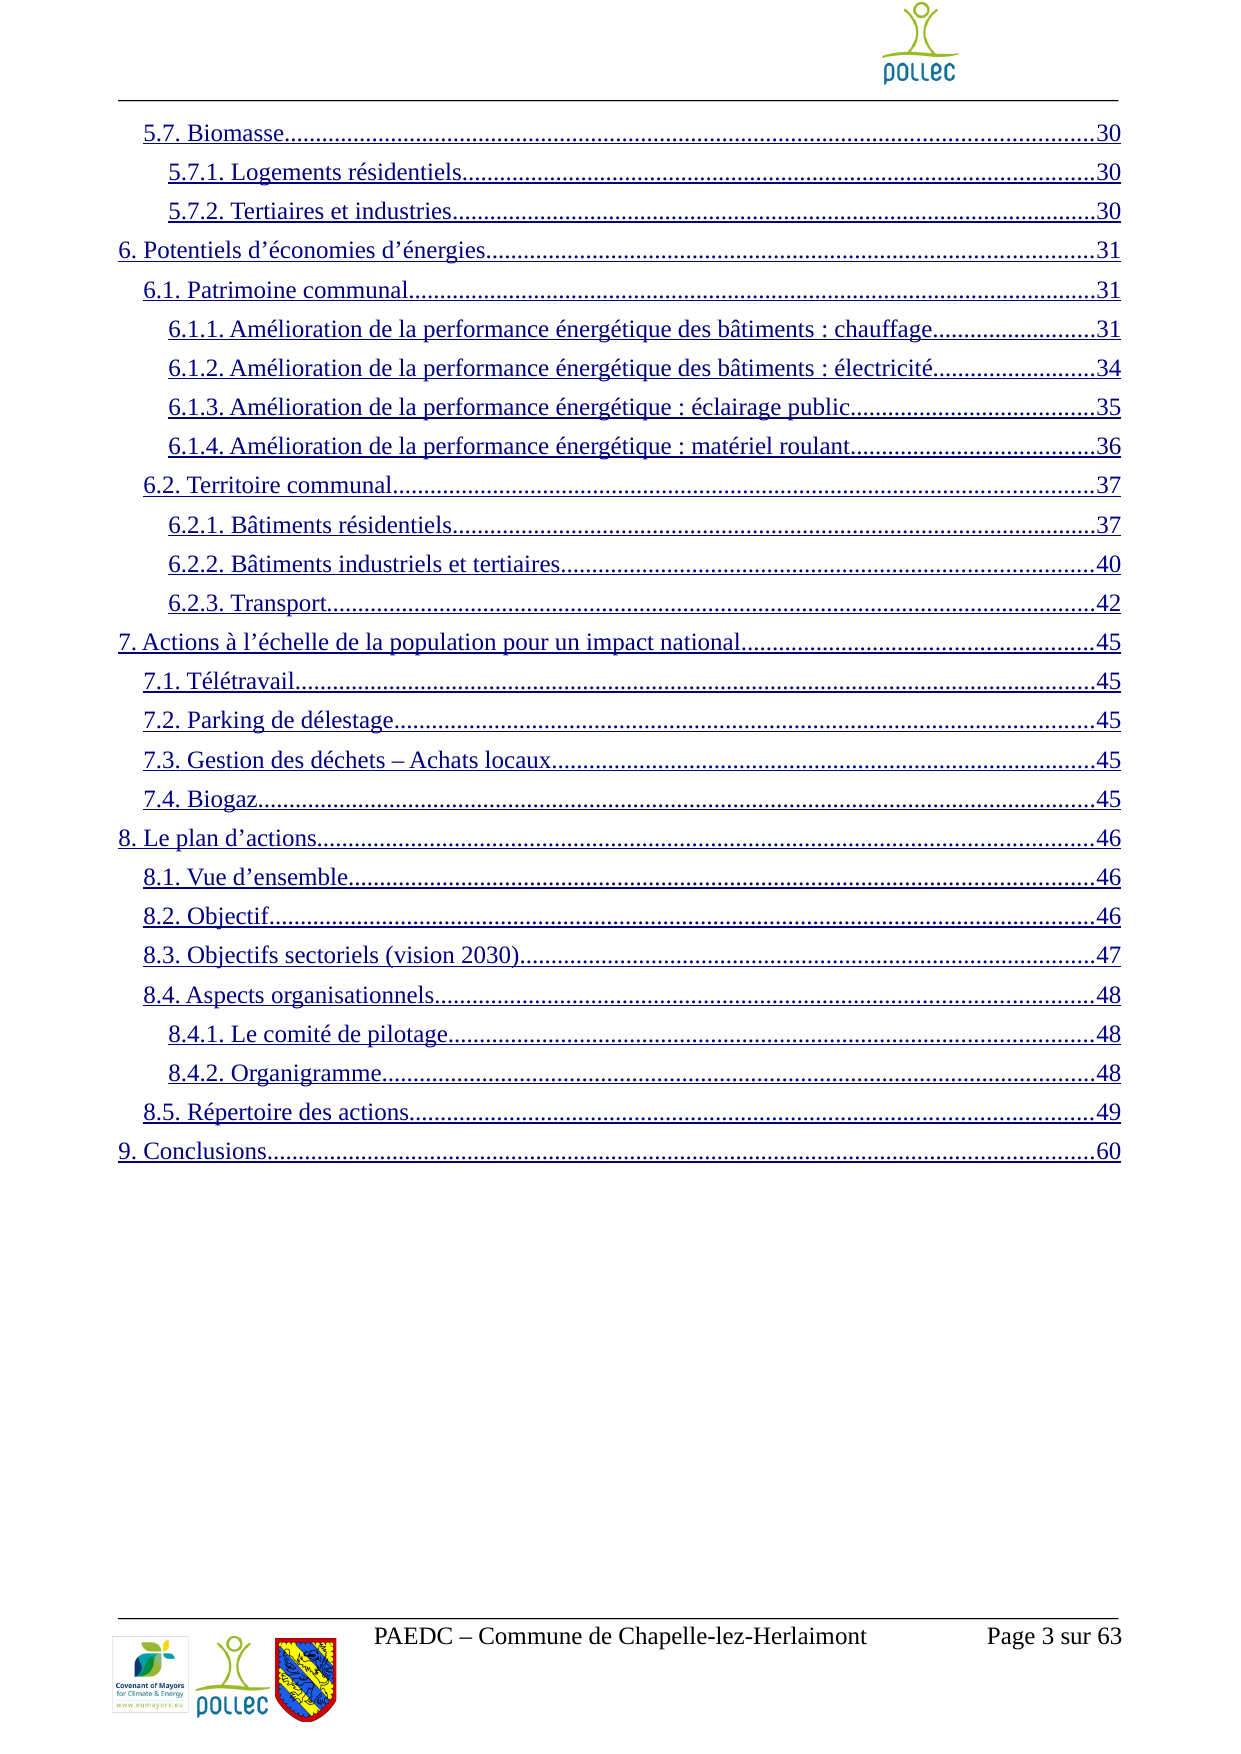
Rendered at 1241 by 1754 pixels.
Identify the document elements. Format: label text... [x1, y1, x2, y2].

text 6.1. Patrimoine communal 31 [143, 275, 1122, 303]
text 7.2. Parking de délestage 45 [143, 706, 1122, 734]
text 6. Potentiels d’économies d’énergies 31 [118, 236, 1122, 264]
text 8.2. Objectif 46 [143, 901, 1122, 930]
text 5.7. Biomasse 30 [143, 118, 1122, 147]
text 8.1. Vue d’ensemble 46 [143, 862, 1122, 891]
text 5.7.1. Logements résidentiels 30 [168, 157, 1122, 186]
text 5.7.2. Tertiaires et industries 30 [168, 196, 1122, 225]
picture [110, 1633, 191, 1714]
text 9. Conclusions 60 [118, 1136, 1122, 1165]
text 8.4.1. Le comité de pilotage 48 [168, 1019, 1122, 1048]
text 6.1.4. Amélioration de la performance énergétique : matériel roulant 36 [168, 431, 1122, 460]
text 6.2.2. Bâtiments industriels et tertiaires 40 [168, 549, 1122, 578]
text 8.3. Objectifs sectoriels (vision 2030) 47 [143, 941, 1122, 969]
text 8.4. Aspects organisationnels 48 [143, 980, 1122, 1008]
text 8.4.2. Organigramme 48 [168, 1058, 1122, 1087]
picture [882, 0, 959, 87]
text 6.2.1. Bâtiments résidentiels 37 [168, 510, 1122, 538]
text 6.2. Territoire communal 37 [143, 471, 1122, 499]
text 6.1.3. Amélioration de la performance énergétique : éclairage public 35 [168, 392, 1122, 421]
text 7.3. Gestion des déchets – Achats locaux 45 [143, 745, 1122, 773]
picture [206, 1645, 272, 1720]
text 6.1.1. Amélioration de la performance énergétique des bâtiments : chauffage 31 [168, 314, 1122, 343]
text 6.1.2. Amélioration de la performance énergétique des bâtiments : électricité 34 [168, 353, 1122, 382]
text 7.1. Télétravail 45 [143, 666, 1122, 695]
text 7.4. Biogaz 45 [143, 784, 1122, 813]
text 7. Actions à l’échelle de la population pour un impact national 45 [118, 627, 1122, 656]
text 8.5. Répertoire des actions 49 [143, 1097, 1122, 1126]
text 8. Le plan d’actions 46 [118, 823, 1122, 852]
text 6.2.3. Transport 42 [168, 588, 1122, 617]
picture [275, 1638, 337, 1722]
